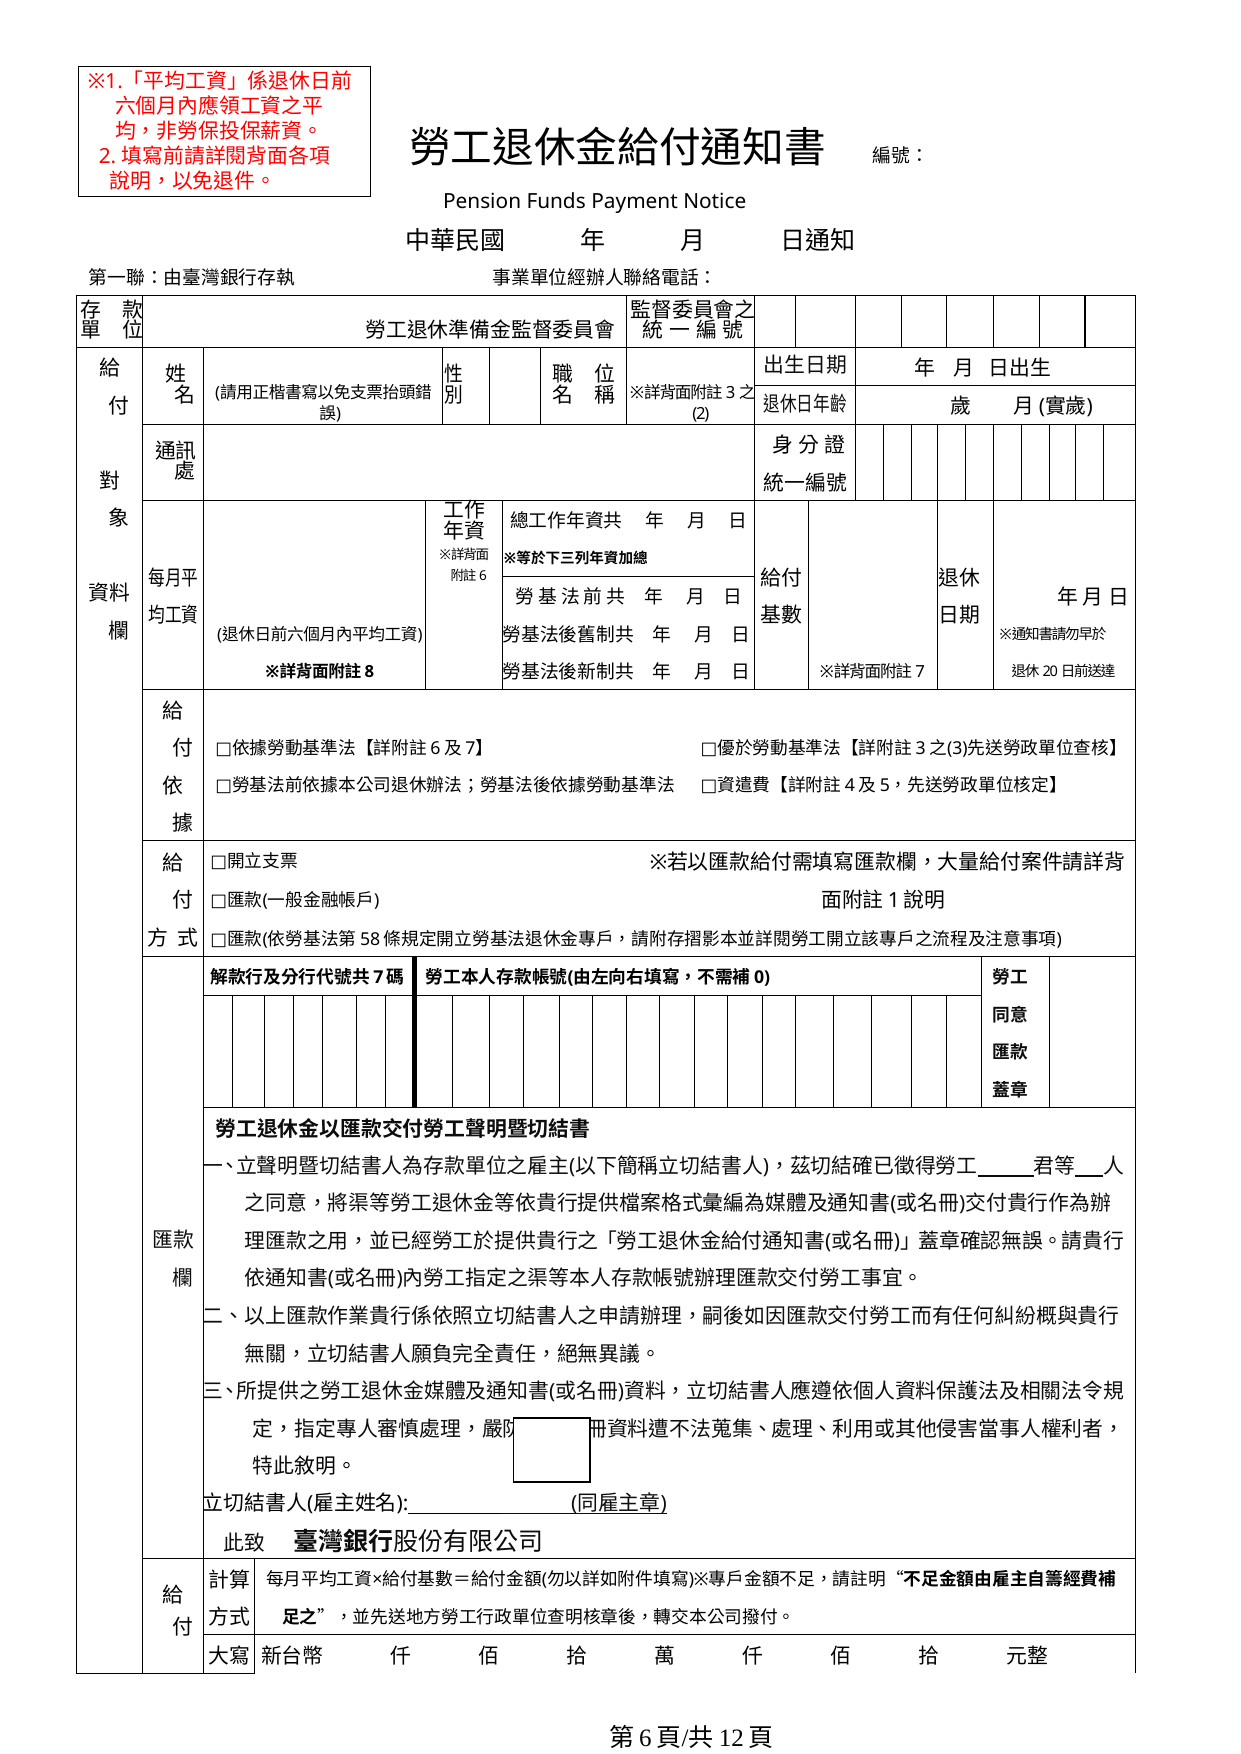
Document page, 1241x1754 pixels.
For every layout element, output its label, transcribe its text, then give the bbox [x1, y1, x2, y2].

table_cell [490, 996, 523, 1107]
table_cell 給 付 對 象 資料欄 [77, 348, 142, 1673]
table_header 監督委員會之 統 一 編 號 [627, 296, 754, 347]
table_cell 解款行及分行代號共7碼 [204, 957, 412, 994]
table_cell [1050, 425, 1075, 500]
table_cell 給 付 依 據 [143, 690, 203, 840]
table_cell [627, 996, 659, 1107]
table_cell ※詳背面附註7 [809, 501, 937, 689]
table_cell [796, 996, 833, 1107]
table_cell 退休 日期 [938, 501, 993, 689]
table_cell [763, 996, 795, 1107]
table_cell [884, 425, 911, 500]
subtitle Pension Funds Payment Notice [189, 182, 1146, 220]
table_cell [947, 996, 981, 1107]
table_cell [938, 425, 965, 500]
table_cell 新台幣 仟 佰 拾 萬 仟 佰 拾 元整 [255, 1635, 1135, 1673]
table_cell [323, 996, 356, 1107]
table_cell [1076, 425, 1103, 500]
table_cell 身分證 統一編號 [755, 425, 855, 500]
text 說明，以免退件。 [79, 166, 370, 196]
table_cell [912, 996, 946, 1107]
table_cell [912, 425, 937, 500]
table_header [902, 296, 946, 347]
table_cell [233, 996, 264, 1107]
table_cell 計算 方式 [204, 1559, 254, 1634]
table_cell [1050, 957, 1135, 1107]
table_cell □優於勞動基準法【詳附註3之(3)先送勞政單位查核】 □資遣費【詳附註4及5，先送勞政單位核定】 [694, 690, 1135, 840]
table_header [1040, 296, 1084, 347]
table_cell [524, 996, 559, 1107]
table_cell [490, 348, 540, 424]
table_cell [453, 996, 489, 1107]
table_header [755, 296, 795, 347]
table_header [796, 296, 855, 347]
text 勞工退休金給付通知書 編號： [72, 58, 1146, 208]
table_cell [856, 425, 883, 500]
table_cell 勞 基 法 前 共 年 月 日 勞基法後舊制共 年 月 日 勞基法後新制共 年 月 日 [503, 577, 754, 689]
table_cell 職 位 名 稱 [541, 348, 626, 424]
table_cell [994, 501, 1135, 576]
table_cell 給 付 [143, 1559, 203, 1673]
table_cell 給付 基數 [755, 501, 808, 689]
table_cell □開立支票 [204, 841, 626, 879]
table_cell [834, 996, 871, 1107]
table_cell [695, 996, 727, 1107]
table_cell [265, 996, 293, 1107]
table_cell □匯款(依勞基法第58條規定開立勞基法退休金專戶，請附存摺影本並詳閱勞工開立該專戶之流程及注意事項) [204, 918, 1135, 956]
text 第一聯：由臺灣銀行存執 事業單位經辦人聯絡電話： [89, 257, 1146, 295]
table_cell 退休日年齡 [755, 386, 855, 424]
table_cell 出生日期 [755, 348, 855, 385]
table_cell [1104, 425, 1135, 500]
table_cell (退休日前六個月內平均工資) ※詳背面附註8 [204, 501, 425, 689]
table_cell 年 月 日出生 [856, 348, 1135, 385]
table_cell [417, 996, 452, 1107]
table_cell [994, 425, 1021, 500]
table_cell 勞工退休金以匯款交付勞工聲明暨切結書 一、立聲明暨切結書人為存款單位之雇主(以下簡稱立切結書人)，茲切結確已徵得勞工 君等 人之同意，將渠等勞工退休金等依貴行提供檔案格式彙編為媒體及通知書(或名冊)交付貴行作為辦理匯款之用，並已經勞工於提供貴行之「勞工退休金給付通知書(或名冊)」蓋章確認無誤。請貴行依通知書(或名冊)內勞工指定之渠等本人存款帳號辦理匯款交付勞工事宜。 二、以上匯款作業貴行係依照立切結書人之申請辦理，嗣後如因匯款交付勞工而有任何糾紛概與貴行無關，立切結書人願負完全責任，絕無異議。 三、所提供之勞工退休金媒體及通知書(或名冊)資料，立切結書人應遵依個人資料保護法及相關法令規定，指定專人審慎處理，嚴防勞工名冊資料遭不法蒐集、處理、利用或其他侵害當事人權利者，特此敘明。 立切結書人(雇主姓名): (同雇主章) 此致 臺灣銀行股份有限公司 [204, 1108, 1135, 1558]
table_cell 每月平均工資×給付基數＝給付金額(勿以詳如附件填寫)※專戶金額不足，請註明“不足金額由雇主自籌經費補足之”，並先送地方勞工行政單位查明核章後，轉交本公司撥付。 [255, 1559, 1135, 1634]
table_cell [560, 996, 592, 1107]
table_header [1086, 296, 1135, 347]
table_header [947, 296, 993, 347]
table_cell ※詳背面附註3之(2) [627, 348, 754, 424]
table_cell 性 別 [443, 348, 489, 424]
table_cell 通訊處 [143, 425, 203, 500]
table_cell [966, 425, 993, 500]
table_cell 每月平 均工資 [143, 501, 203, 689]
table_cell 給 付 方 式 [143, 841, 203, 956]
text ※1.「平均工資」係退休日前 [79, 67, 370, 94]
table_cell 姓 名 [143, 348, 203, 424]
table_cell 匯款欄 [143, 957, 203, 1558]
table_cell 大寫 [204, 1635, 254, 1673]
table_cell ※若以匯款給付需填寫匯款欄，大量給付案件請詳背面附註1說明 [626, 841, 1135, 917]
table_cell 工作 年資 ※詳背面 附註6 [426, 501, 502, 689]
table_cell [872, 996, 911, 1107]
table_cell [1022, 425, 1049, 500]
table_cell □依據勞動基準法【詳附註6及7】 □勞基法前依據本公司退休辦法；勞基法後依據勞動基準法 [204, 690, 694, 840]
text 六個月內應領工資之平 [88, 94, 362, 119]
table_cell (請用正楷書寫以免支票抬頭錯誤) [204, 348, 442, 424]
table_header [856, 296, 901, 347]
table_cell □匯款(一般金融帳戶) [204, 879, 626, 917]
table_cell 總工作年資共 年 月 日 ※等於下三列年資加總 [503, 501, 754, 576]
table_header 存 款 單 位 [77, 296, 142, 347]
table_cell [204, 996, 232, 1107]
table_cell [204, 425, 754, 500]
text 2. 填寫前請詳閱背面各項 [88, 144, 362, 166]
table_cell [357, 996, 385, 1107]
table_cell 歲 月 (實歲) [856, 386, 1135, 424]
table_cell [294, 996, 322, 1107]
table_cell 勞工本人存款帳號(由左向右填寫，不需補0) [417, 957, 981, 994]
text 均，非勞保投保薪資。 [88, 119, 362, 144]
table_cell [660, 996, 694, 1107]
table_cell [728, 996, 762, 1107]
table_cell [593, 996, 626, 1107]
text 中華民國 年 月 日通知 [89, 220, 1146, 257]
table_header [994, 296, 1039, 347]
table_cell 年 月 日 ※通知書請勿早於 退休20日前送達 [994, 576, 1135, 689]
table_header 勞工退休準備金監督委員會 [143, 296, 626, 347]
table_cell [386, 996, 412, 1107]
table_cell 勞工 同意 匯款 蓋章 [982, 957, 1049, 1107]
